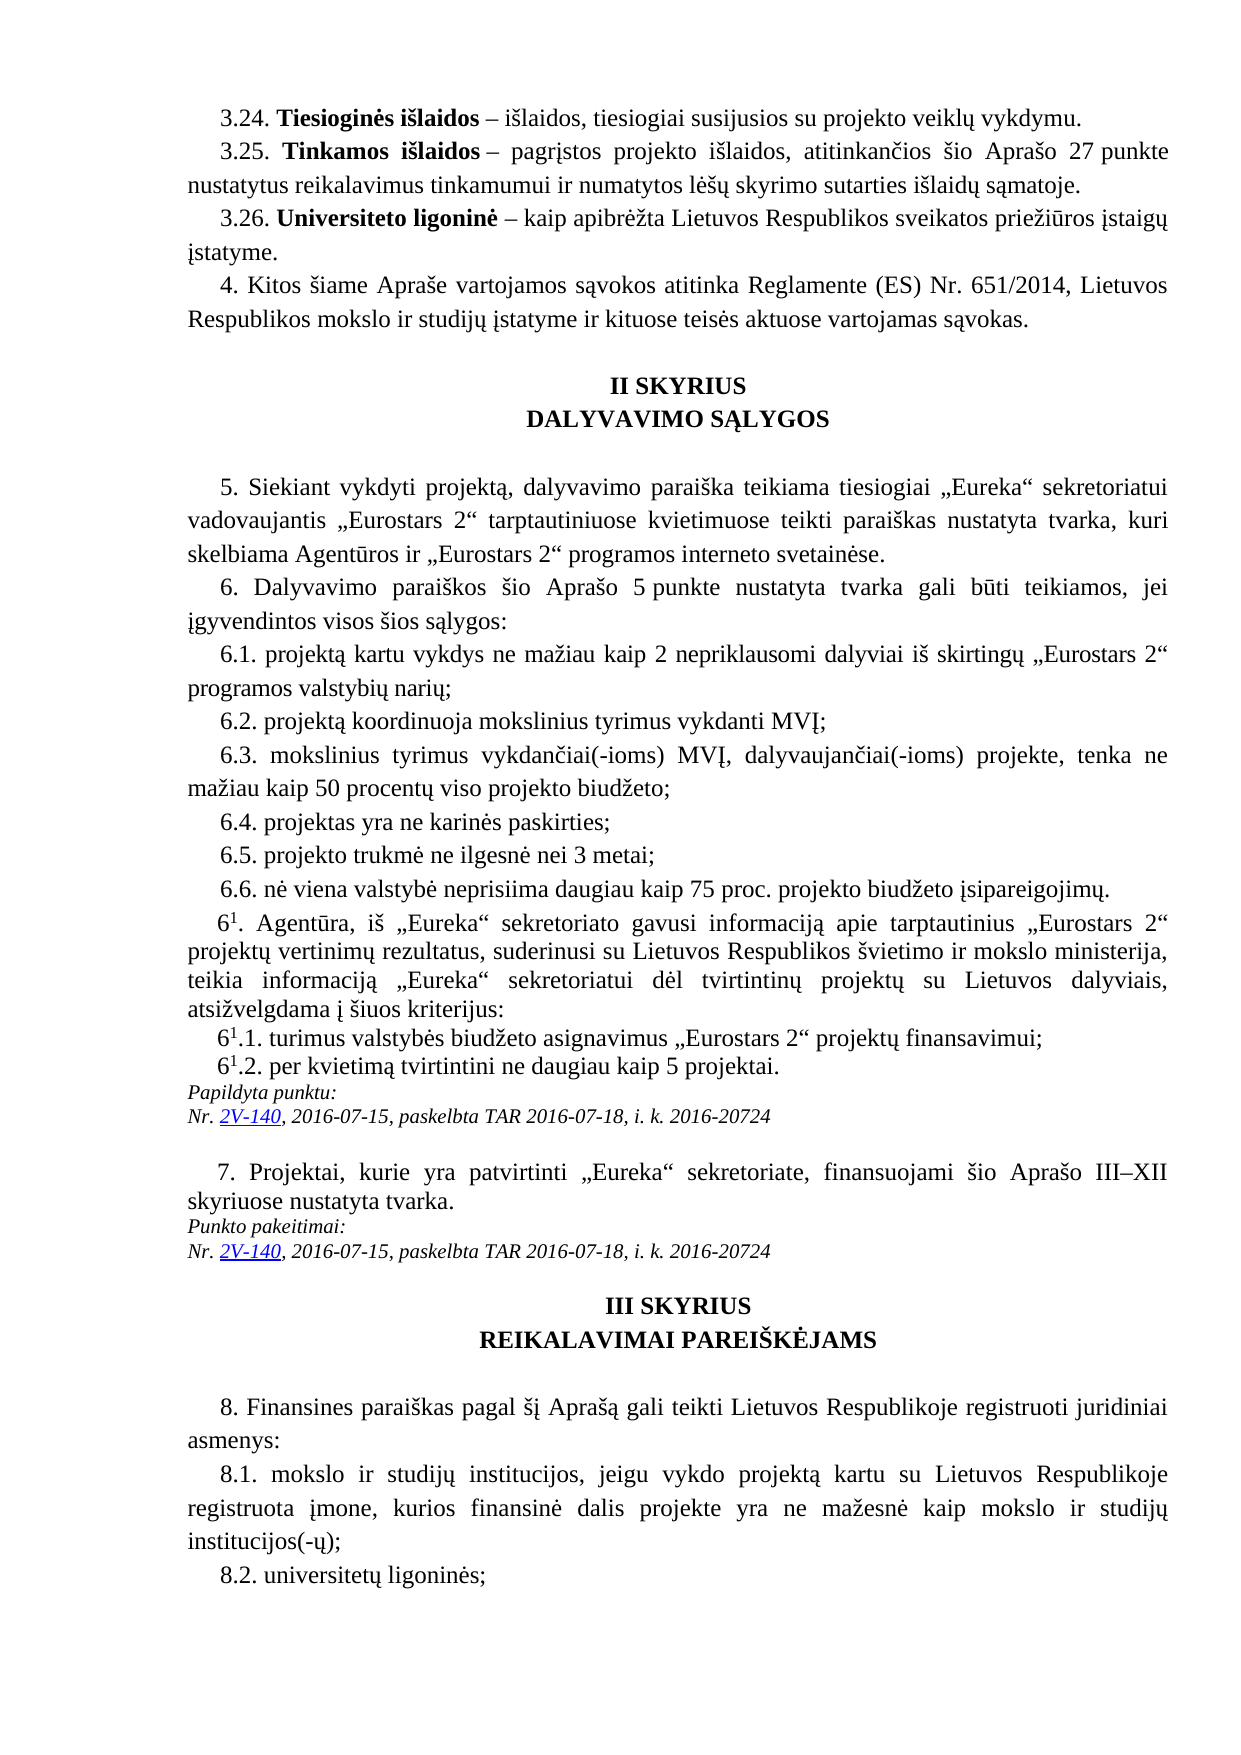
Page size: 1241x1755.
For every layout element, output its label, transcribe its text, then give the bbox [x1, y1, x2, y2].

text 3.24. Tiesioginės išlaidos – išlaidos, tiesiogiai susijusios su projekto veiklų vykdymu. [187, 103, 1169, 131]
text 7. Projektai, kurie yra patvirtinti „Eureka“ sekretoriate, finansuojami šio Aprašo III–XII skyriuose nustatyta tvarka. [187, 1157, 1169, 1214]
text Nr. 2V-140, 2016-07-15, paskelbta TAR 2016-07-18, i. k. 2016-20724 [187, 1238, 1169, 1263]
text REIKALAVIMAI PAREIŠKĖJAMS [187, 1325, 1169, 1354]
text 6.6. nė viena valstybė neprisiima daugiau kaip 75 proc. projekto biudžeto įsipareigojimų. [187, 874, 1169, 903]
text III SKYRIUS [187, 1291, 1169, 1320]
text 8.2. universitetų ligoninės; [187, 1560, 1169, 1588]
text 8. Finansines paraiškas pagal šį Aprašą gali teikti Lietuvos Respublikoje registruoti juridiniai asmenys: [187, 1392, 1169, 1454]
text 6.2. projektą koordinuoja mokslinius tyrimus vykdanti MVĮ; [187, 706, 1169, 735]
text 5. Siekiant vykdyti projektą, dalyvavimo paraiška teikiama tiesiogiai „Eureka“ sekretoriatui vadovaujantis „Eurostars 2“ tarptautiniuose kvietimuose teikti paraiškas nustatyta tvarka, kuri skelbiama Agentūros ir „Eurostars 2“ programos interneto svetainėse. [187, 472, 1169, 567]
text DALYVAVIMO SĄLYGOS [187, 404, 1169, 433]
text 6.5. projekto trukmė ne ilgesnė nei 3 metai; [187, 841, 1169, 869]
text Papildyta punktu: [187, 1080, 1169, 1104]
text 6. Dalyvavimo paraiškos šio Aprašo 5 punkte nustatyta tvarka gali būti teikiamos, jei įgyvendintos visos šios sąlygos: [187, 572, 1169, 634]
text 8.1. mokslo ir studijų institucijos, jeigu vykdo projektą kartu su Lietuvos Respublikoje registruota įmone, kurios finansinė dalis projekte yra ne mažesnė kaip mokslo ir studijų institucijos(-ų); [187, 1459, 1169, 1555]
text 61. Agentūra, iš „Eureka“ sekretoriato gavusi informaciją apie tarptautinius „Eurostars 2“ projektų vertinimų rezultatus, suderinusi su Lietuvos Respublikos švietimo ir mokslo ministerija, teikia informaciją „Eureka“ sekretoriatui dėl tvirtintinų projektų su Lietuvos dalyviais, atsižvelgdama į šiuos kriterijus: [187, 908, 1169, 1023]
text 3.26. Universiteto ligoninė – kaip apibrėžta Lietuvos Respublikos sveikatos priežiūros įstaigų įstatyme. [187, 203, 1169, 266]
text 6.1. projektą kartu vykdys ne mažiau kaip 2 nepriklausomi dalyviai iš skirtingų „Eurostars 2“ programos valstybių narių; [187, 639, 1169, 702]
text Punkto pakeitimai: [187, 1214, 1169, 1238]
text Nr. 2V-140, 2016-07-15, paskelbta TAR 2016-07-18, i. k. 2016-20724 [187, 1104, 1169, 1128]
text 6.4. projektas yra ne karinės paskirties; [187, 807, 1169, 836]
text 61.2. per kvietimą tvirtintini ne daugiau kaip 5 projektai. [187, 1051, 1169, 1080]
text 6.3. mokslinius tyrimus vykdančiai(-ioms) MVĮ, dalyvaujančiai(-ioms) projekte, tenka ne mažiau kaip 50 procentų viso projekto biudžeto; [187, 740, 1169, 802]
text II SKYRIUS [187, 371, 1169, 400]
text 3.25. Tinkamos išlaidos – pagrįstos projekto išlaidos, atitinkančios šio Aprašo 27 punkte nustatytus reikalavimus tinkamumui ir numatytos lėšų skyrimo sutarties išlaidų sąmatoje. [187, 136, 1169, 198]
text 61.1. turimus valstybės biudžeto asignavimus „Eurostars 2“ projektų finansavimui; [187, 1023, 1169, 1051]
text 4. Kitos šiame Apraše vartojamos sąvokos atitinka Reglamente (ES) Nr. 651/2014, Lietuvos Respublikos mokslo ir studijų įstatyme ir kituose teisės aktuose vartojamas sąvokas. [187, 270, 1169, 333]
